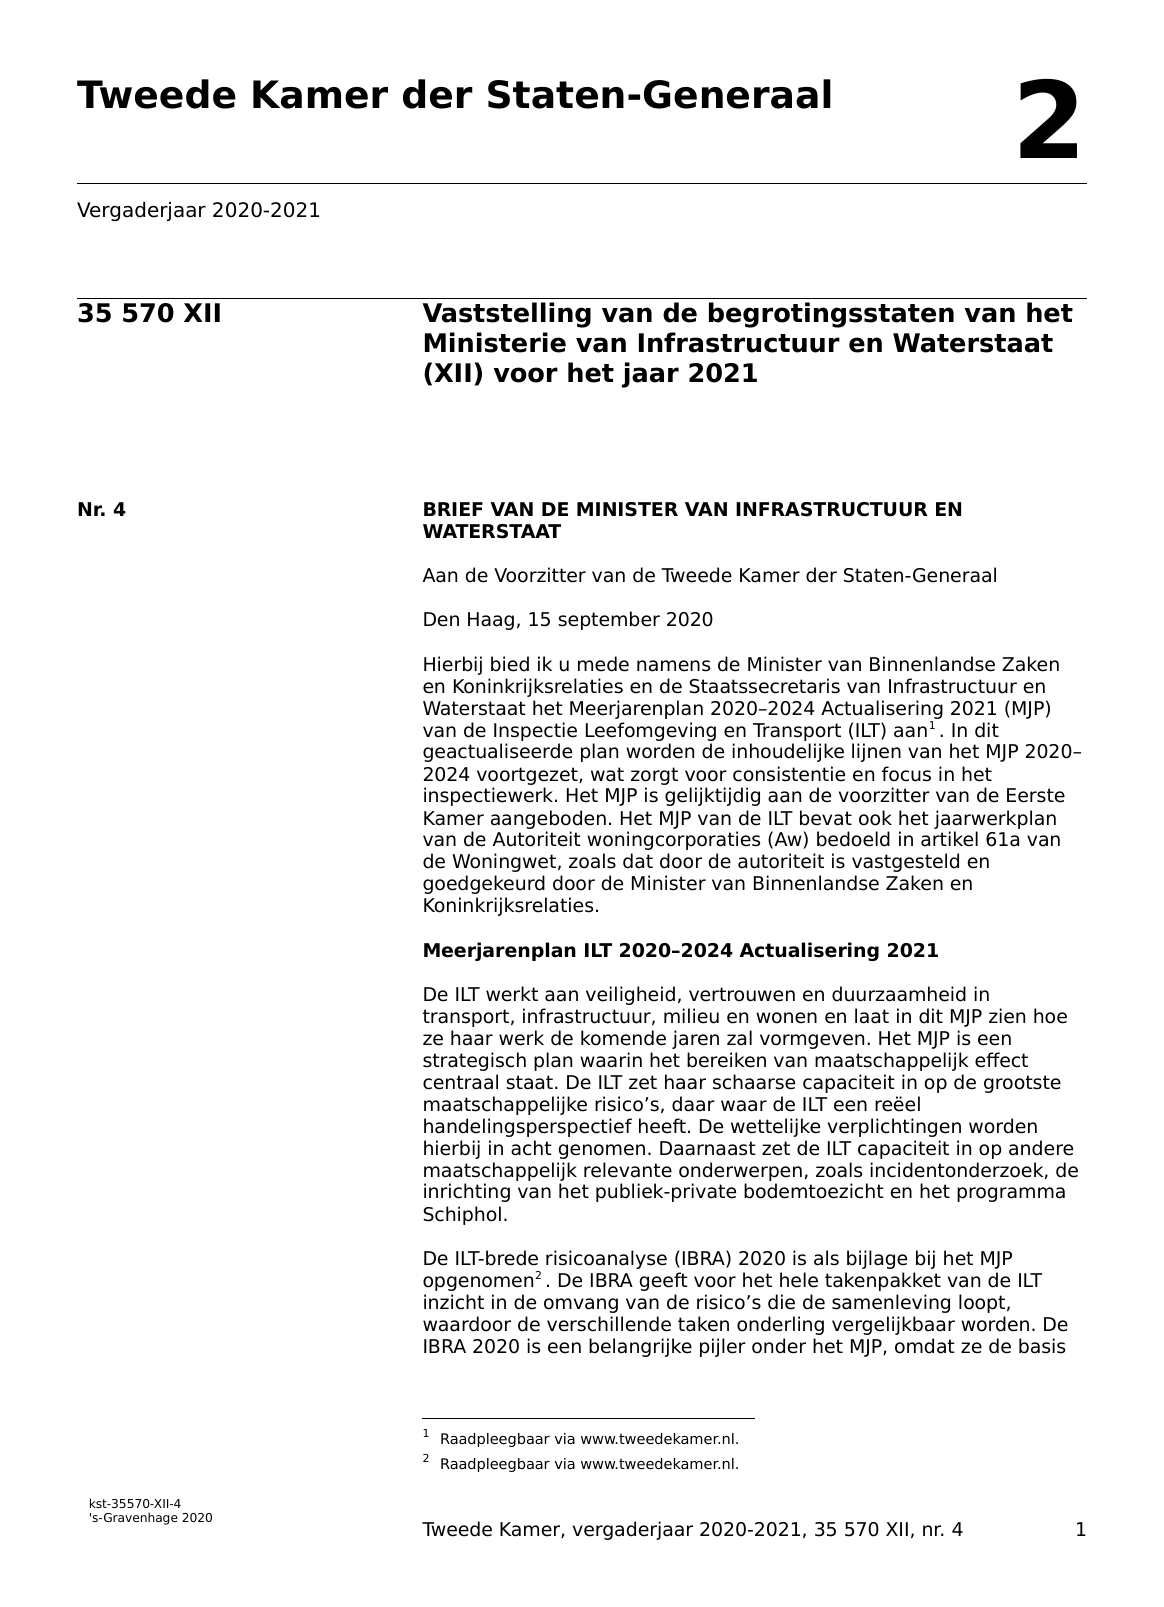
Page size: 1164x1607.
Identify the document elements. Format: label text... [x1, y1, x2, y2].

table_header Tweede Kamer der Staten-Generaal [77, 59, 886, 183]
text Hierbij bied ik u mede namens de Minister van Binnenlandse Zaken en Koninkrijksrelaties en de Staatssecretaris van Infrastructuur en Waterstaat het Meerjarenplan 2020–2024 Actualisering 2021 (MJP) van de Inspectie Leefomgeving en Transport (ILT) aan. In dit geactualiseerde plan worden de inhoudelijke lijnen van het MJP 2020–2024 voortgezet, wat zorgt voor consistentie en focus in het inspectiewerk. Het MJP is gelijktijdig aan de voorzitter van de Eerste Kamer aangeboden. Het MJP van de ILT bevat ook het jaarwerkplan van de Autoriteit woningcorporaties (Aw) bedoeld in artikel 61a van de Woningwet, zoals dat door de autoriteit is vastgesteld en goedgekeurd door de Minister van Binnenlandse Zaken en Koninkrijksrelaties. [422, 653, 1087, 917]
subtitle Nr. 4 BRIEF VAN DE MINISTER VAN INFRASTRUCTUUR EN WATERSTAAT [77, 499, 1087, 543]
text kst-35570-XII-4 [88, 1497, 323, 1511]
text Den Haag, 15 september 2020 [422, 609, 1087, 631]
subtitle 35 570 XII Vaststelling van de begrotingsstaten van het Ministerie van Infrastructuur en Waterstaat (XII) voor het jaar 2021 [77, 299, 1087, 388]
text Raadpleegbaar via www.tweedekamer.nl. [422, 1452, 1087, 1474]
subtitle Meerjarenplan ILT 2020–2024 Actualisering 2021 [422, 939, 1087, 961]
text De ILT werkt aan veiligheid, vertrouwen en duurzaamheid in transport, infrastructuur, milieu en wonen en laat in dit MJP zien hoe ze haar werk de komende jaren zal vormgeven. Het MJP is een strategisch plan waarin het bereiken van maatschappelijk effect centraal staat. De ILT zet haar schaarse capaciteit in op de grootste maatschappelijke risico’s, daar waar de ILT een reëel handelingsperspectief heeft. De wettelijke verplichtingen worden hierbij in acht genomen. Daarnaast zet de ILT capaciteit in op andere maatschappelijk relevante onderwerpen, zoals incidentonderzoek, de inrichting van het publiek-private bodemtoezicht en het programma Schiphol. [422, 984, 1087, 1225]
table_cell Vergaderjaar 2020-2021 [77, 184, 1087, 298]
text Raadpleegbaar via www.tweedekamer.nl. [422, 1427, 1087, 1449]
text Aan de Voorzitter van de Tweede Kamer der Staten-Generaal [422, 565, 1087, 587]
table_header 2 [886, 59, 1087, 183]
text De ILT-brede risicoanalyse (IBRA) 2020 is als bijlage bij het MJP opgenomen. De IBRA geeft voor het hele takenpakket van de ILT inzicht in de omvang van de risico’s die de samenleving loopt, waardoor de verschillende taken onderling vergelijkbaar worden. De IBRA 2020 is een belangrijke pijler onder het MJP, omdat ze de basis [422, 1248, 1087, 1357]
text 's-Gravenhage 2020 [88, 1511, 323, 1525]
